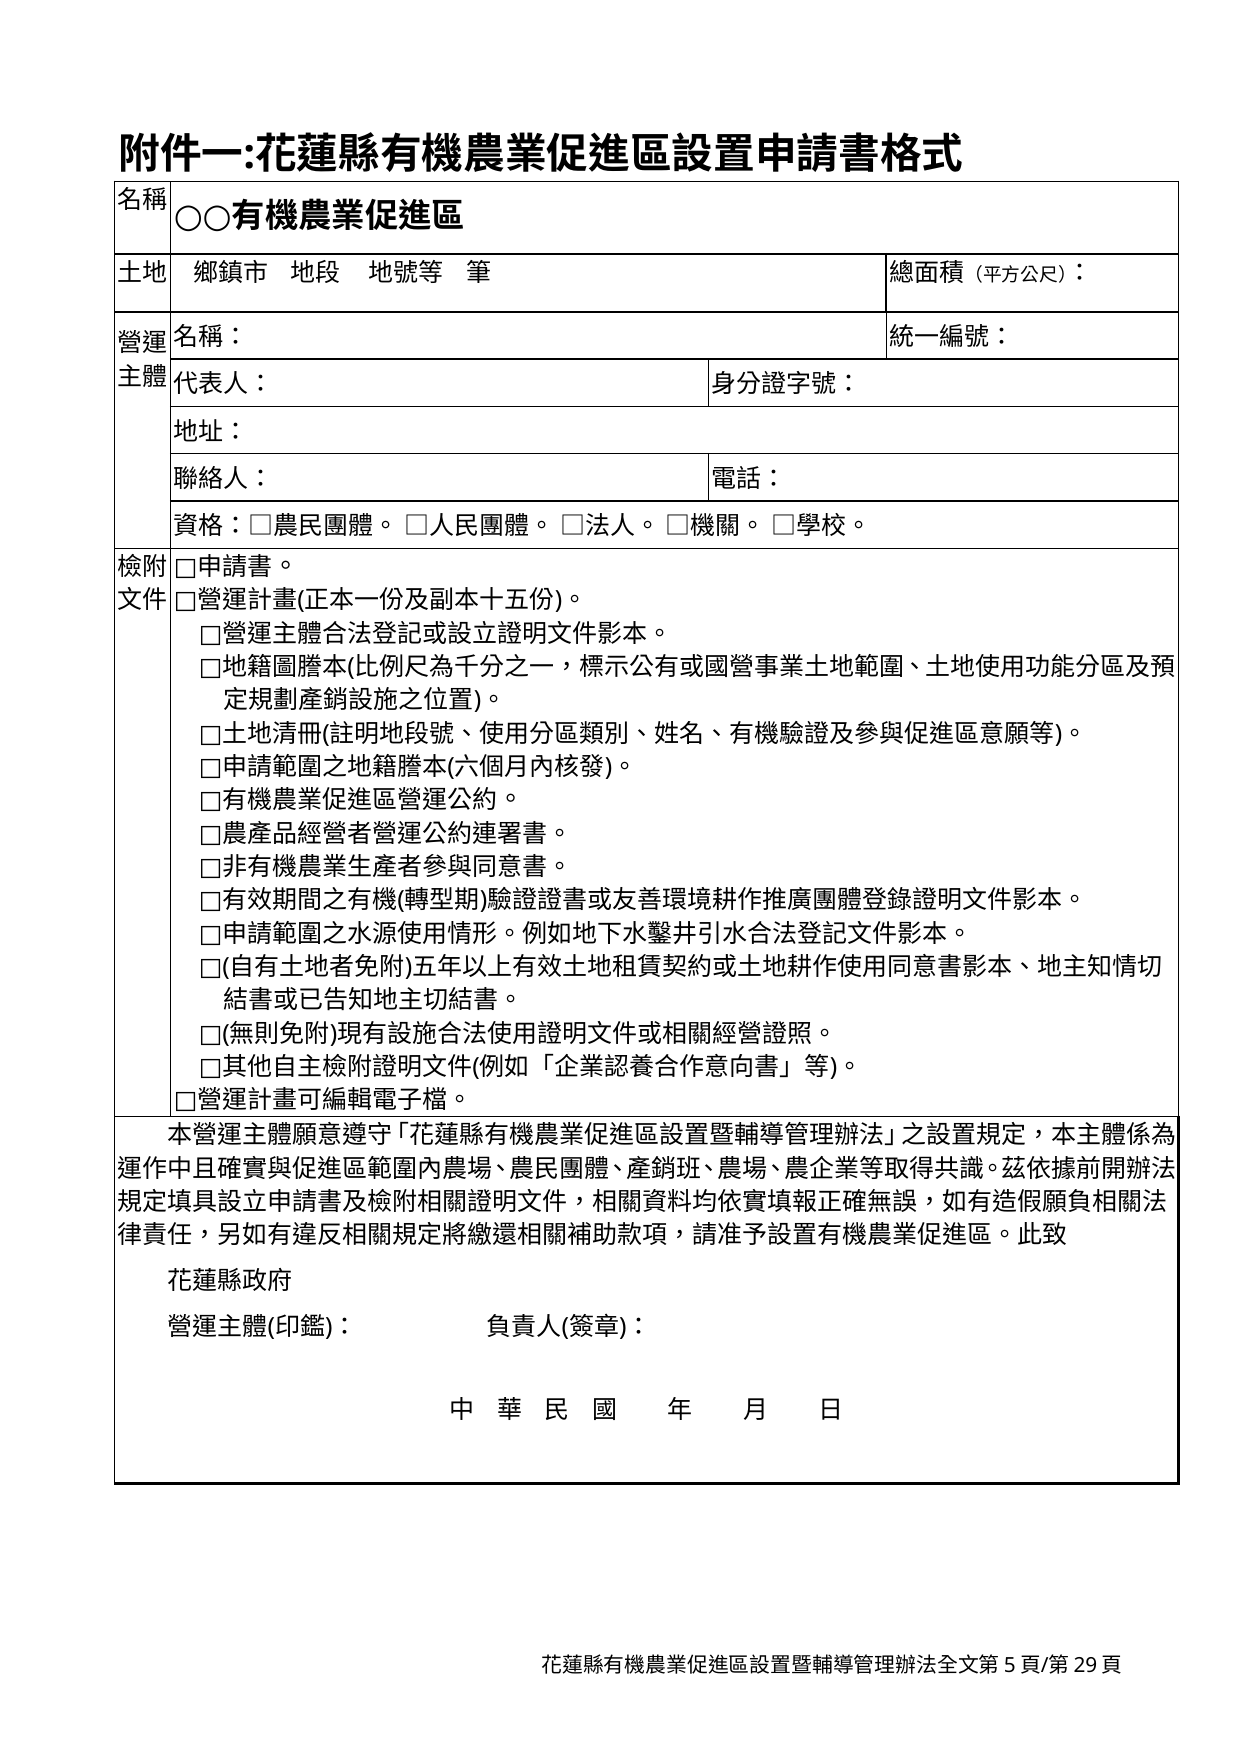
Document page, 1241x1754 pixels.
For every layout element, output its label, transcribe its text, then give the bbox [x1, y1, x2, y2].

table_cell 代表人： [171, 360, 708, 406]
table_cell 統一編號： [887, 313, 1178, 358]
table_cell 營運主體 [115, 313, 170, 547]
table_cell 地址： [171, 407, 1178, 453]
table_header ○○有機農業促進區 [171, 182, 1178, 253]
table_cell 身分證字號： [709, 360, 1178, 406]
table_cell 土地 [115, 255, 170, 311]
table_cell 資格：□農民團體。 □人民團體。 □法人。 □機關。 □學校。 [171, 502, 1178, 547]
table_cell 本營運主體願意遵守「花蓮縣有機農業促進區設置暨輔導管理辦法」之設置規定，本主體係為運作中且確實與促進區範圍內農場、農民團體、產銷班、農場、農企業等取得共識。茲依據前開辦法規定填具設立申請書及檢附相關證明文件，相關資料均依實填報正確無誤，如有造假願負相關法律責任，另如有違反相關規定將繳還相關補助款項，請准予設置有機農業促進區。此致 花蓮縣政府 營運主體(印鑑)： 負責人(簽章)： 中 華 民 國 年 月 日 [115, 1117, 1177, 1482]
table_cell 鄉鎮市 地段 地號等 筆 [171, 255, 885, 311]
text 附件一:花蓮縣有機農業促進區設置申請書格式 [118, 118, 1122, 181]
table_cell 聯絡人： [171, 454, 708, 500]
table_header 名稱 [115, 182, 170, 253]
table_cell 總面積（平方公尺）： [887, 255, 1178, 311]
table_cell 電話： [709, 454, 1178, 500]
table_cell □申請書。 □營運計畫(正本一份及副本十五份)。 □營運主體合法登記或設立證明文件影本。 □地籍圖謄本(比例尺為千分之一，標示公有或國營事業土地範圍、土地使用功能分區及預定規劃產銷設施之位置)。 □土地清冊(註明地段號、使用分區類別、姓名、有機驗證及參與促進區意願等)。 □申請範圍之地籍謄本(六個月內核發)。 □有機農業促進區營運公約。 □農產品經營者營運公約連署書。 □非有機農業生產者參與同意書。 □有效期間之有機(轉型期)驗證證書或友善環境耕作推廣團體登錄證明文件影本。 □申請範圍之水源使用情形。例如地下水鑿井引水合法登記文件影本。 □(自有土地者免附)五年以上有效土地租賃契約或土地耕作使用同意書影本、地主知情切結書或已告知地主切結書。 □(無則免附)現有設施合法使用證明文件或相關經營證照。 □其他自主檢附證明文件(例如「企業認養合作意向書」等)。 □營運計畫可編輯電子檔。 [171, 549, 1178, 1116]
table_cell 檢附文件 [115, 549, 170, 1116]
table_cell 名稱： [171, 313, 886, 358]
